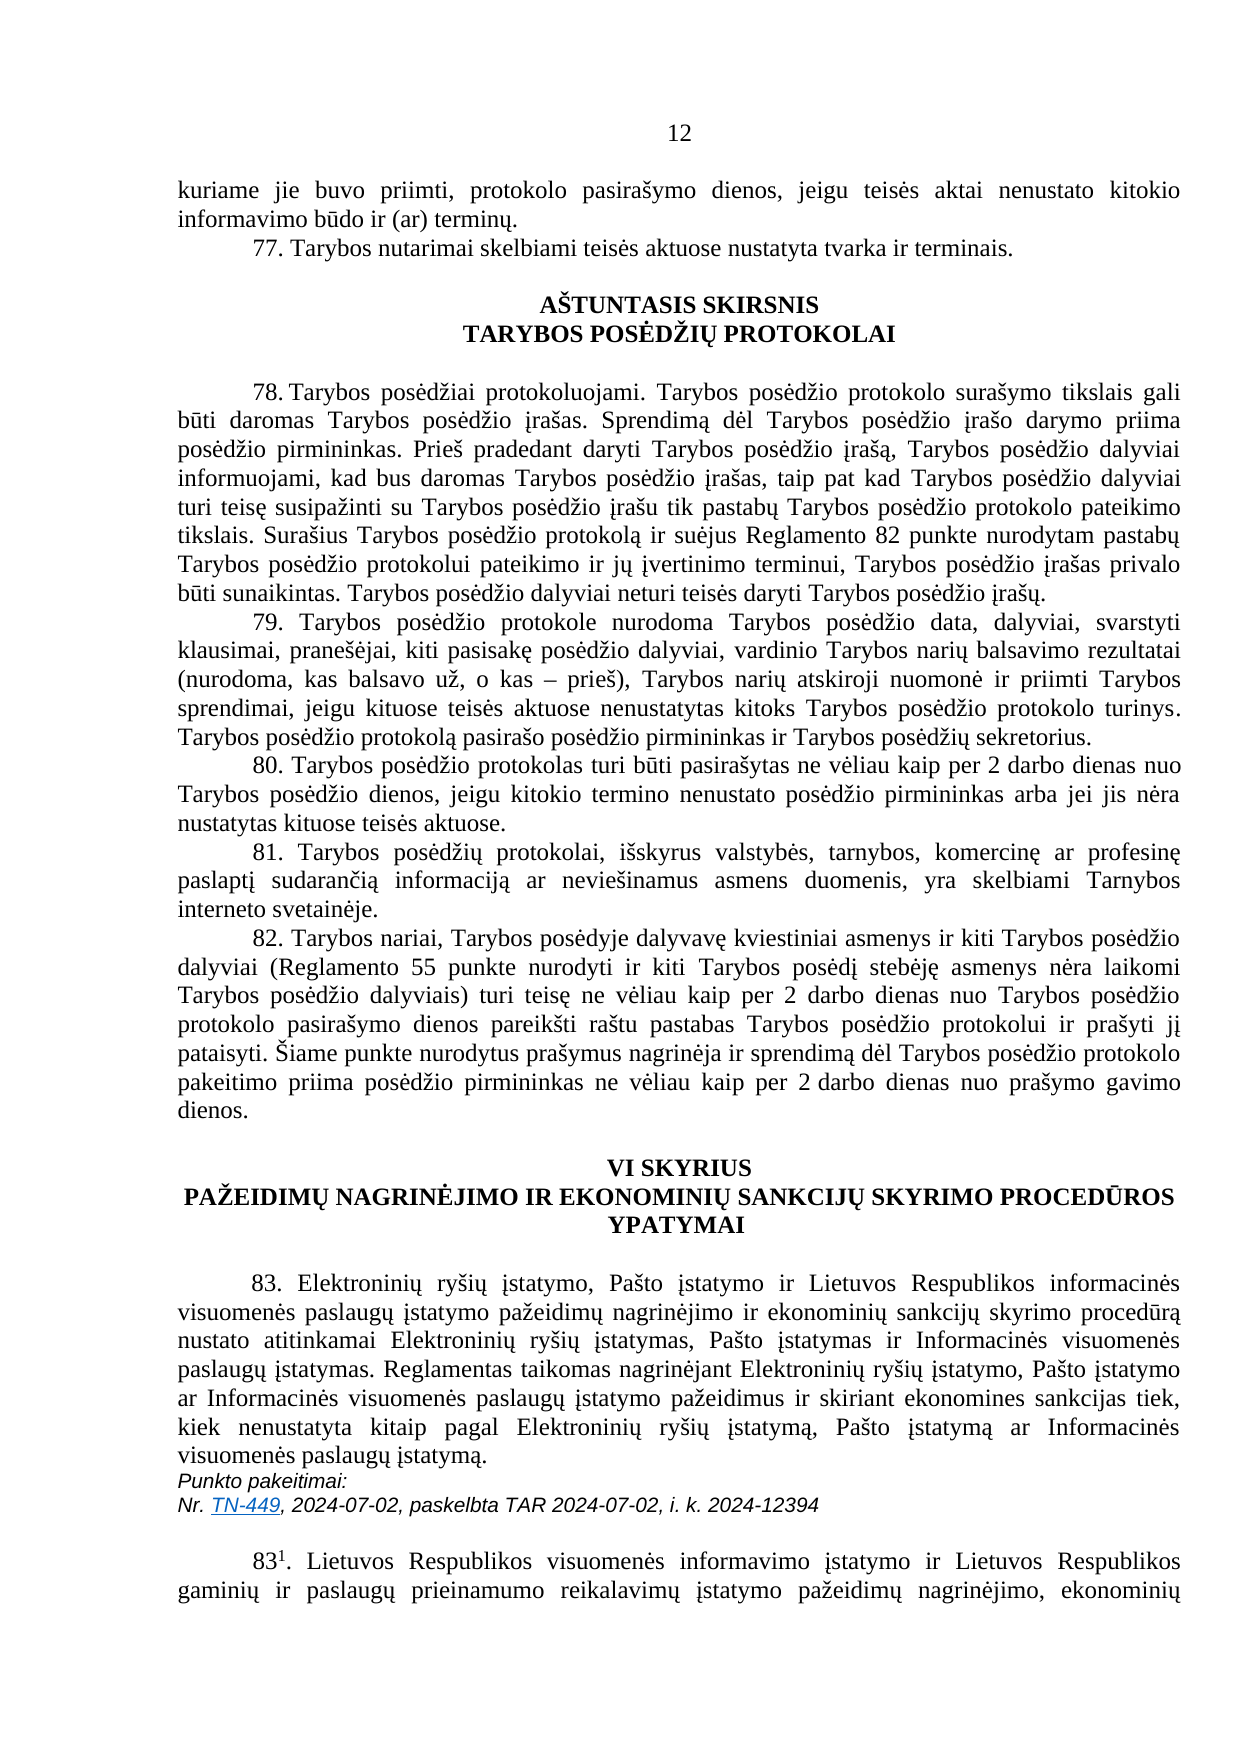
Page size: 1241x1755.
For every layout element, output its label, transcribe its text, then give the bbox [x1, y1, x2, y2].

text 78. Tarybos posėdžiai protokoluojami. Tarybos posėdžio protokolo surašymo tikslais gali būti daromas Tarybos posėdžio įrašas. Sprendimą dėl Tarybos posėdžio įrašo darymo priima posėdžio pirmininkas. Prieš pradedant daryti Tarybos posėdžio įrašą, Tarybos posėdžio dalyviai informuojami, kad bus daromas Tarybos posėdžio įrašas, taip pat kad Tarybos posėdžio dalyviai turi teisę susipažinti su Tarybos posėdžio įrašu tik pastabų Tarybos posėdžio protokolo pateikimo tikslais. Surašius Tarybos posėdžio protokolą ir suėjus Reglamento 82 punkte nurodytam pastabų Tarybos posėdžio protokolui pateikimo ir jų įvertinimo terminui, Tarybos posėdžio įrašas privalo būti sunaikintas. Tarybos posėdžio dalyviai neturi teisės daryti Tarybos posėdžio įrašų. [177, 377, 1181, 607]
text 79. Tarybos posėdžio protokole nurodoma Tarybos posėdžio data, dalyviai, svarstyti klausimai, pranešėjai, kiti pasisakę posėdžio dalyviai, vardinio Tarybos narių balsavimo rezultatai (nurodoma, kas balsavo už, o kas – prieš), Tarybos narių atskiroji nuomonė ir priimti Tarybos sprendimai, jeigu kituose teisės aktuose nenustatytas kitoks Tarybos posėdžio protokolo turinys. Tarybos posėdžio protokolą pasirašo posėdžio pirmininkas ir Tarybos posėdžių sekretorius. [177, 607, 1181, 751]
text 80. Tarybos posėdžio protokolas turi būti pasirašytas ne vėliau kaip per 2 darbo dienas nuo Tarybos posėdžio dienos, jeigu kitokio termino nenustato posėdžio pirmininkas arba jei jis nėra nustatytas kituose teisės aktuose. [177, 751, 1181, 837]
text TARYBOS POSĖDŽIŲ PROTOKOLAI [177, 319, 1181, 348]
text 83. Elektroninių ryšių įstatymo, Pašto įstatymo ir Lietuvos Respublikos informacinės visuomenės paslaugų įstatymo pažeidimų nagrinėjimo ir ekonominių sankcijų skyrimo procedūrą nustato atitinkamai Elektroninių ryšių įstatymas, Pašto įstatymas ir Informacinės visuomenės paslaugų įstatymas. Reglamentas taikomas nagrinėjant Elektroninių ryšių įstatymo, Pašto įstatymo ar Informacinės visuomenės paslaugų įstatymo pažeidimus ir skiriant ekonomines sankcijas tiek, kiek nenustatyta kitaip pagal Elektroninių ryšių įstatymą, Pašto įstatymą ar Informacinės visuomenės paslaugų įstatymą. [177, 1268, 1181, 1469]
text Punkto pakeitimai: [177, 1469, 1181, 1493]
text 831. Lietuvos Respublikos visuomenės informavimo įstatymo ir Lietuvos Respublikos gaminių ir paslaugų prieinamumo reikalavimų įstatymo pažeidimų nagrinėjimo, ekonominių [177, 1546, 1181, 1603]
text 82. Tarybos nariai, Tarybos posėdyje dalyvavę kviestiniai asmenys ir kiti Tarybos posėdžio dalyviai (Reglamento 55 punkte nurodyti ir kiti Tarybos posėdį stebėję asmenys nėra laikomi Tarybos posėdžio dalyviais) turi teisę ne vėliau kaip per 2 darbo dienas nuo Tarybos posėdžio protokolo pasirašymo dienos pareikšti raštu pastabas Tarybos posėdžio protokolui ir prašyti jį pataisyti. Šiame punkte nurodytus prašymus nagrinėja ir sprendimą dėl Tarybos posėdžio protokolo pakeitimo priima posėdžio pirmininkas ne vėliau kaip per 2 darbo dienas nuo prašymo gavimo dienos. [177, 923, 1181, 1124]
text Nr. TN-449, 2024-07-02, paskelbta TAR 2024-07-02, i. k. 2024-12394 [177, 1493, 1181, 1517]
text kuriame jie buvo priimti, protokolo pasirašymo dienos, jeigu teisės aktai nenustato kitokio informavimo būdo ir (ar) terminų. [177, 176, 1181, 233]
text AŠTUNTASIS SKIRSNIS [177, 291, 1181, 319]
text 81. Tarybos posėdžių protokolai, išskyrus valstybės, tarnybos, komercinę ar profesinę paslaptį sudarančią informaciją ar neviešinamus asmens duomenis, yra skelbiami Tarnybos interneto svetainėje. [177, 837, 1181, 923]
text PAŽEIDIMŲ NAGRINĖJIMO IR EKONOMINIŲ SANKCIJŲ SKYRIMO PROCEDŪROS YPATYMAI [177, 1182, 1181, 1239]
text VI SKYRIUS [177, 1153, 1181, 1182]
text 77. Tarybos nutarimai skelbiami teisės aktuose nustatyta tvarka ir terminais. [177, 233, 1181, 262]
